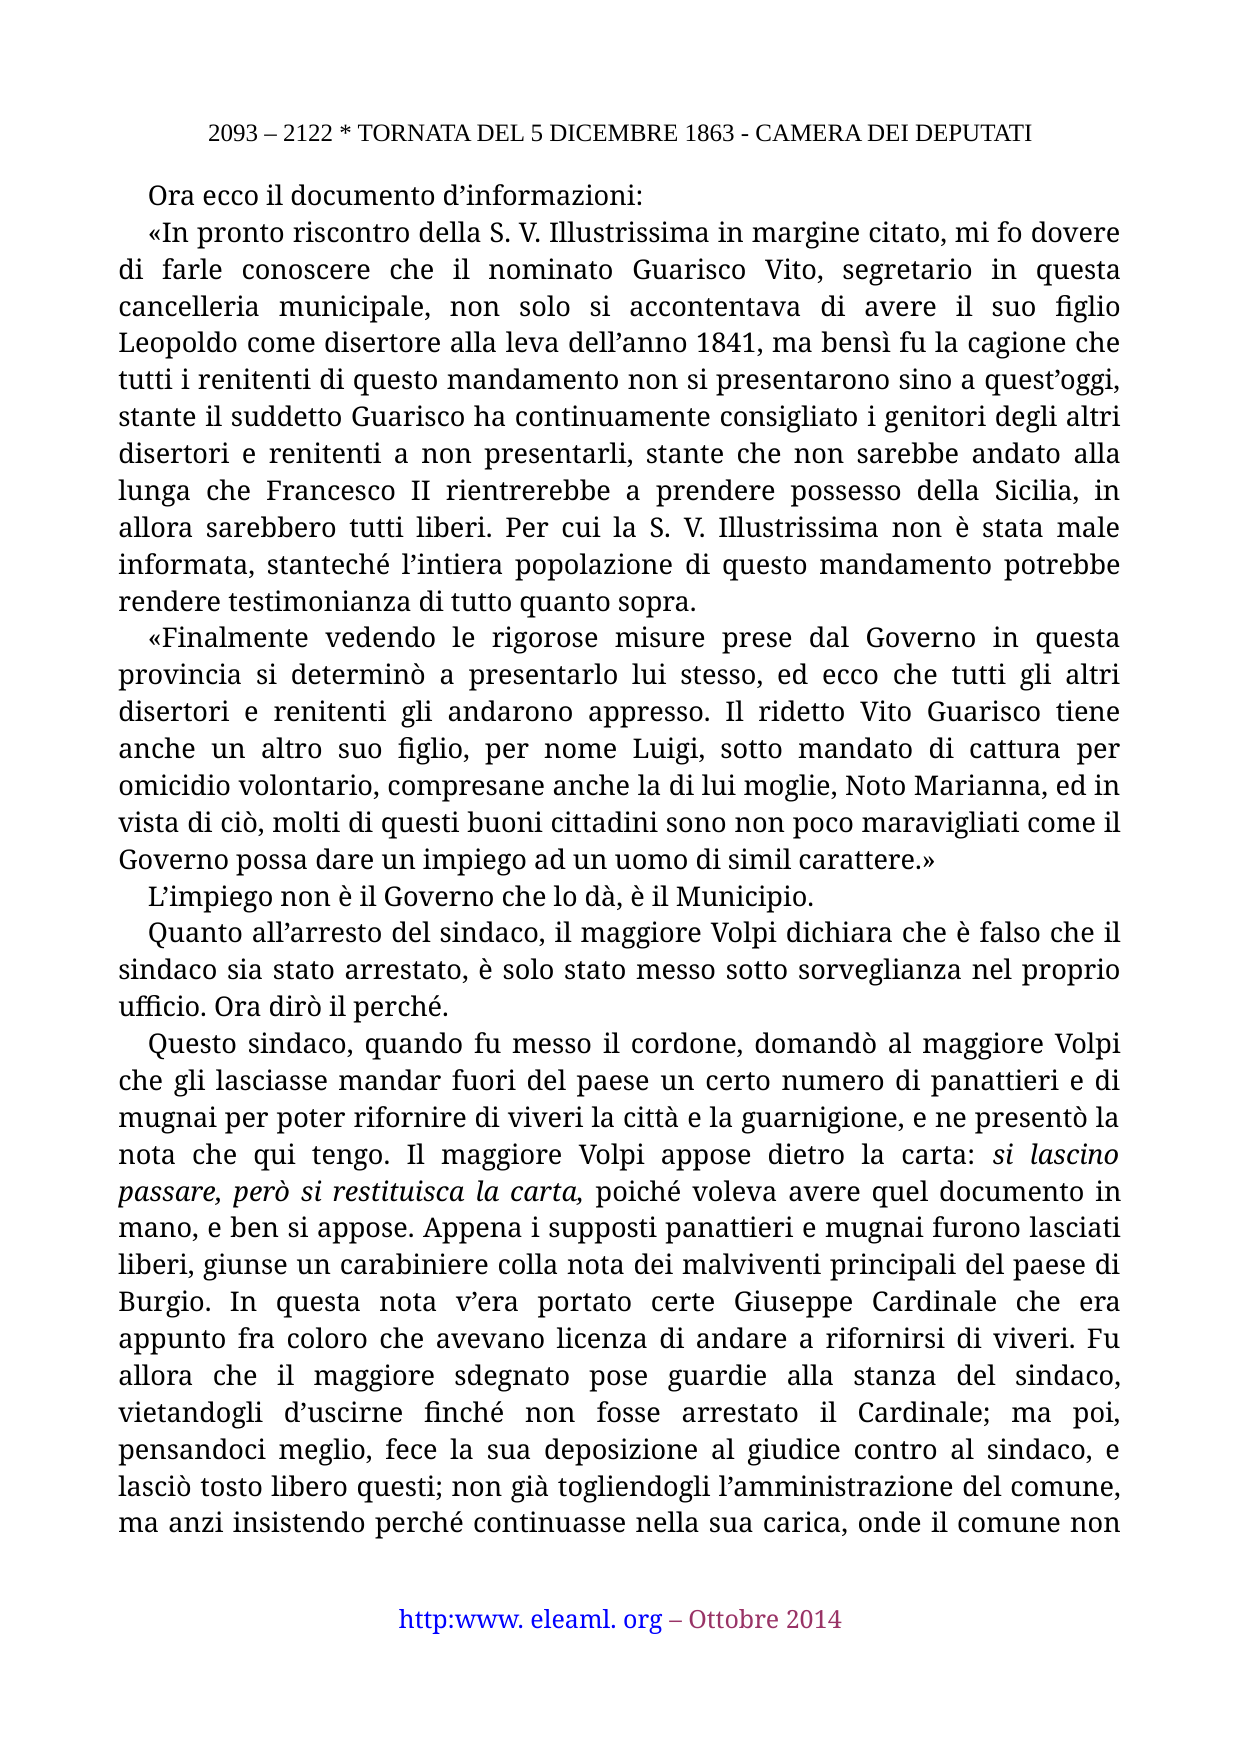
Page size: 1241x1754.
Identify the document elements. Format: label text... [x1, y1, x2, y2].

text «In pronto riscontro della S. V. Illustrissima in margine citato, mi fo dovere di farle conoscere che il nominato Guarisco Vito, segretario in questa cancelleria municipale, non solo si accontentava di avere il suo figlio Leopoldo come disertore alla leva dell’anno 1841, ma bensì fu la cagione che tutti i renitenti di questo mandamento non si presentarono sino a quest’oggi, stante il suddetto Guarisco ha continuamente consigliato i genitori degli altri disertori e renitenti a non presentarli, stante che non sarebbe andato alla lunga che Francesco II rientrerebbe a prendere possesso della Sicilia, in allora sarebbero tutti liberi. Per cui la S. V. Illustrissima non è stata male informata, stanteché l’intiera popolazione di questo mandamento potrebbe rendere testimonianza di tutto quanto sopra. [118, 213, 1122, 619]
text L’impiego non è il Governo che lo dà, è il Municipio. [118, 877, 1122, 914]
text Quanto all’arresto del sindaco, il maggiore Volpi dichiara che è falso che il sindaco sia stato arrestato, è solo stato messo sotto sorveglianza nel proprio ufficio. Ora dirò il perché. [118, 914, 1122, 1024]
text Ora ecco il documento d’informazioni: [118, 176, 1122, 213]
text Questo sindaco, quando fu messo il cordone, domandò al maggiore Volpi che gli lasciasse mandar fuori del paese un certo numero di panattieri e di mugnai per poter rifornire di viveri la città e la guarnigione, e ne presentò la nota che qui tengo. Il maggiore Volpi appose dietro la carta: si lascino passare, però si restituisca la carta, poiché voleva avere quel documento in mano, e ben si appose. Appena i supposti panattieri e mugnai furono lasciati liberi, giunse un carabiniere colla nota dei malviventi principali del paese di Burgio. In questa nota v’era portato certe Giuseppe Cardinale che era appunto fra coloro che avevano licenza di andare a rifornirsi di viveri. Fu allora che il maggiore sdegnato pose guardie alla stanza del sindaco, vietandogli d’uscirne finché non fosse arrestato il Cardinale; ma poi, pensandoci meglio, fece la sua deposizione al giudice contro al sindaco, e lasciò tosto libero questi; non già togliendogli l’amministrazione del comune, ma anzi insistendo perché continuasse nella sua carica, onde il comune non [118, 1024, 1122, 1541]
text «Finalmente vedendo le rigorose misure prese dal Governo in questa provincia si determinò a presentarlo lui stesso, ed ecco che tutti gli altri disertori e renitenti gli andarono appresso. Il ridetto Vito Guarisco tiene anche un altro suo figlio, per nome Luigi, sotto mandato di cattura per omicidio volontario, compresane anche la di lui moglie, Noto Marianna, ed in vista di ciò, molti di questi buoni cittadini sono non poco maravigliati come il Governo possa dare un impiego ad un uomo di simil carattere.» [118, 619, 1122, 877]
